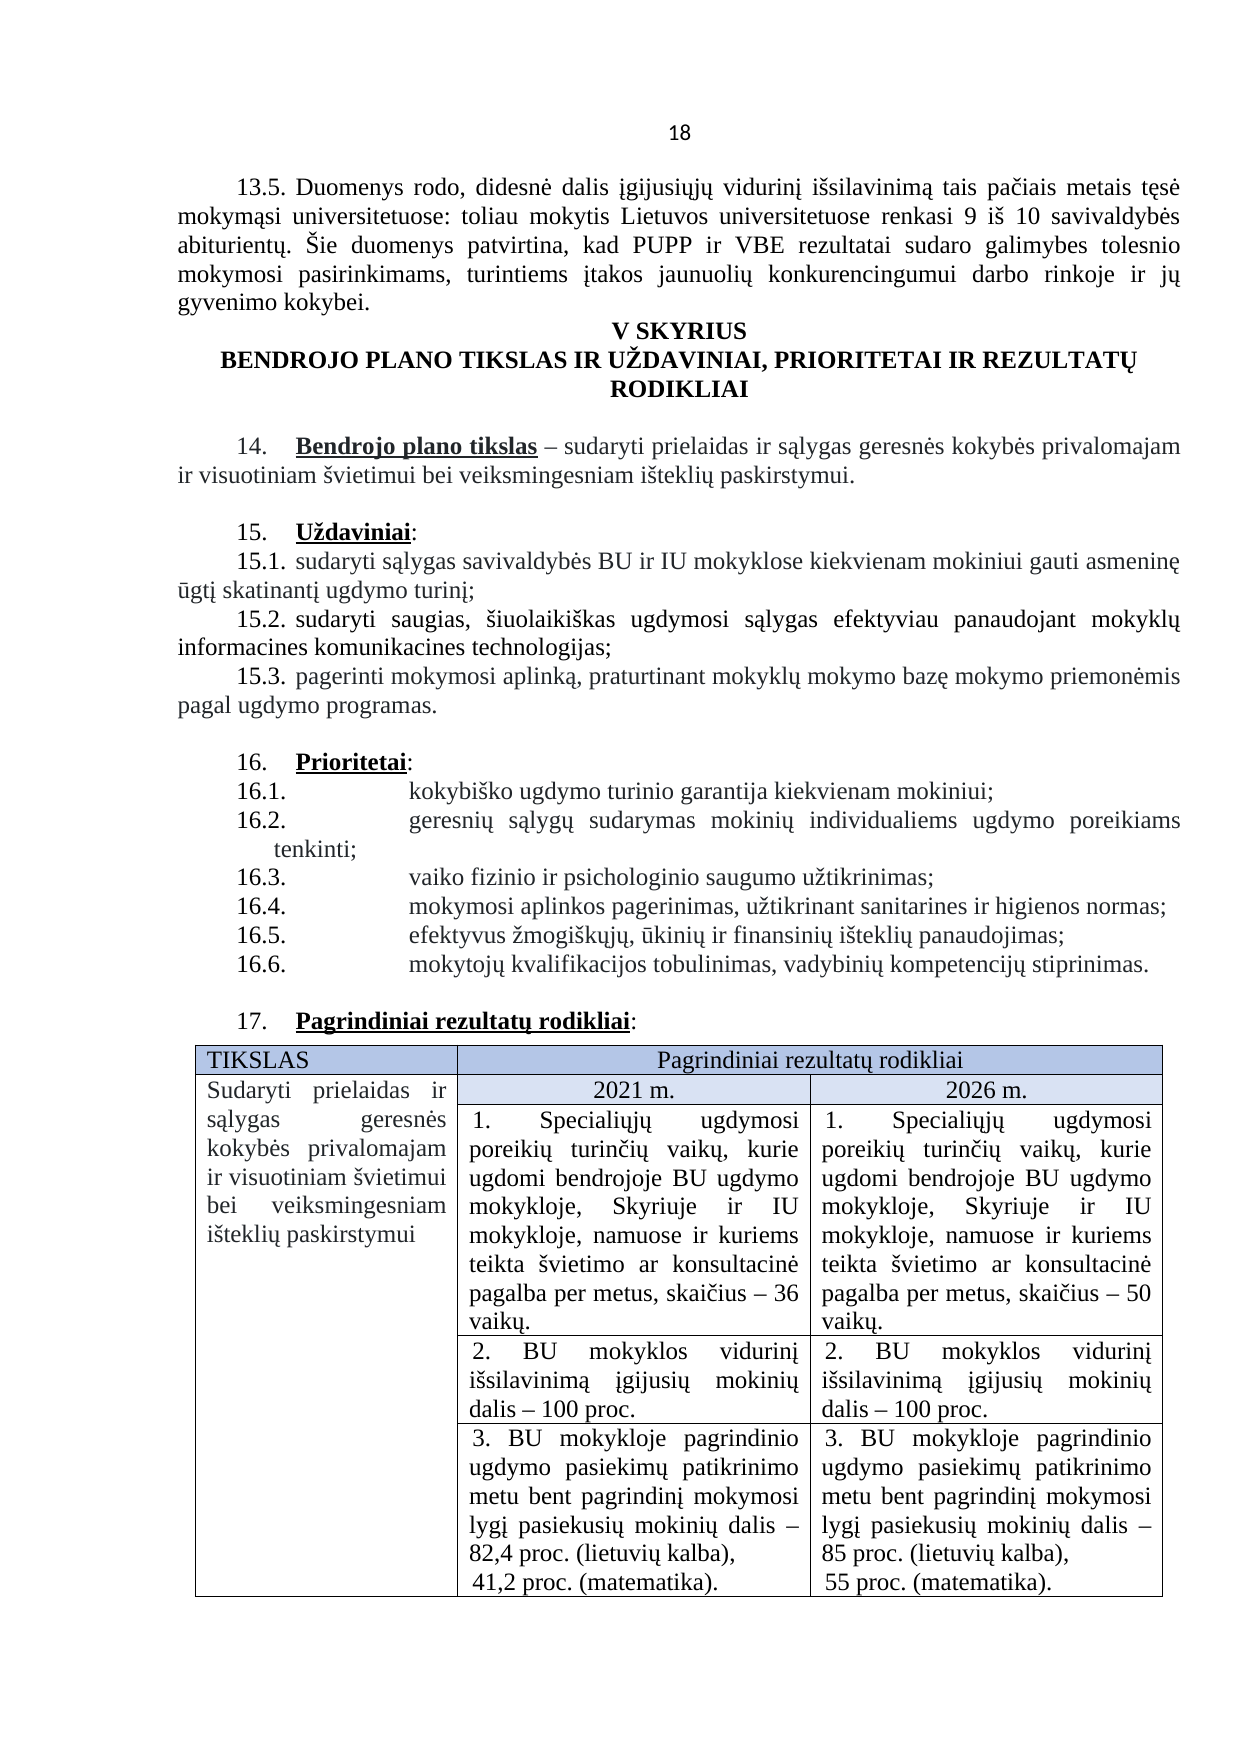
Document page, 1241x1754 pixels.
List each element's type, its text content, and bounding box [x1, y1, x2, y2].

table_cell 2. BU mokyklos vidurinį išsilavinimą įgijusių mokinių dalis – 100 proc. [458, 1336, 810, 1422]
table_header Pagrindiniai rezultatų rodikliai [458, 1046, 1162, 1074]
table_header TIKSLAS [196, 1046, 457, 1074]
text 16.6. mokytojų kvalifikacijos tobulinimas, vadybinių kompetencijų stiprinimas. [236, 949, 1181, 977]
text 16.1. kokybiško ugdymo turinio garantija kiekvienam mokiniui; [236, 776, 1181, 805]
text 13.5. Duomenys rodo, didesnė dalis įgijusiųjų vidurinį išsilavinimą tais pačiais metais tęsė mokymąsi universitetuose: toliau mokytis Lietuvos universitetuose renkasi 9 iš 10 savivaldybės abiturientų. Šie duomenys patvirtina, kad PUPP ir VBE rezultatai sudaro galimybes tolesnio mokymosi pasirinkimams, turintiems įtakos jaunuolių konkurencingumui darbo rinkoje ir jų gyvenimo kokybei. [177, 172, 1181, 316]
text 17. Pagrindiniai rezultatų rodikliai: [177, 1006, 1181, 1035]
table_cell 2026 m. [811, 1075, 1162, 1104]
table_cell 2. BU mokyklos vidurinį išsilavinimą įgijusių mokinių dalis – 100 proc. [811, 1336, 1162, 1422]
text 15.1. sudaryti sąlygas savivaldybės BU ir IU mokyklose kiekvienam mokiniui gauti asmeninę ūgtį skatinantį ugdymo turinį; [177, 546, 1181, 604]
table_cell 3. BU mokykloje pagrindinio ugdymo pasiekimų patikrinimo metu bent pagrindinį mokymosi lygį pasiekusių mokinių dalis – 85 proc. (lietuvių kalba), 55 proc. (matematika). [811, 1424, 1162, 1596]
table_cell Sudaryti prielaidas ir sąlygas geresnės kokybės privalomajam ir visuotiniam švietimui bei veiksmingesniam išteklių paskirstymui [196, 1075, 457, 1596]
text 15.3. pagerinti mokymosi aplinką, praturtinant mokyklų mokymo bazę mokymo priemonėmis pagal ugdymo programas. [177, 661, 1181, 719]
text 15.2. sudaryti saugias, šiuolaikiškas ugdymosi sąlygas efektyviau panaudojant mokyklų informacines komunikacines technologijas; [177, 604, 1181, 661]
text BENDROJO PLANO TIKSLAS IR UŽDAVINIAI, PRIORITETAI IR REZULTATŲ RODIKLIAI [177, 345, 1181, 402]
text 15. Uždaviniai: [177, 517, 1181, 546]
table_cell 1. Specialiųjų ugdymosi poreikių turinčių vaikų, kurie ugdomi bendrojoje BU ugdymo mokykloje, Skyriuje ir IU mokykloje, namuose ir kuriems teikta švietimo ar konsultacinė pagalba per metus, skaičius – 36 vaikų. [458, 1105, 810, 1335]
text 16. Prioritetai: [177, 747, 1181, 776]
text 16.3. vaiko fizinio ir psichologinio saugumo užtikrinimas; [236, 862, 1181, 891]
text 16.5. efektyvus žmogiškųjų, ūkinių ir finansinių išteklių panaudojimas; [236, 920, 1181, 949]
text 16.2. geresnių sąlygų sudarymas mokinių individualiems ugdymo poreikiams tenkinti; [236, 805, 1181, 862]
text V SKYRIUS [177, 316, 1181, 345]
text 16.4. mokymosi aplinkos pagerinimas, užtikrinant sanitarines ir higienos normas; [236, 891, 1181, 920]
table_cell 3. BU mokykloje pagrindinio ugdymo pasiekimų patikrinimo metu bent pagrindinį mokymosi lygį pasiekusių mokinių dalis – 82,4 proc. (lietuvių kalba), 41,2 proc. (matematika). [458, 1424, 810, 1596]
table_cell 1. Specialiųjų ugdymosi poreikių turinčių vaikų, kurie ugdomi bendrojoje BU ugdymo mokykloje, Skyriuje ir IU mokykloje, namuose ir kuriems teikta švietimo ar konsultacinė pagalba per metus, skaičius – 50 vaikų. [811, 1105, 1162, 1335]
table_cell 2021 m. [458, 1075, 810, 1104]
text 14. Bendrojo plano tikslas – sudaryti prielaidas ir sąlygas geresnės kokybės privalomajam ir visuotiniam švietimui bei veiksmingesniam išteklių paskirstymui. [177, 431, 1181, 489]
